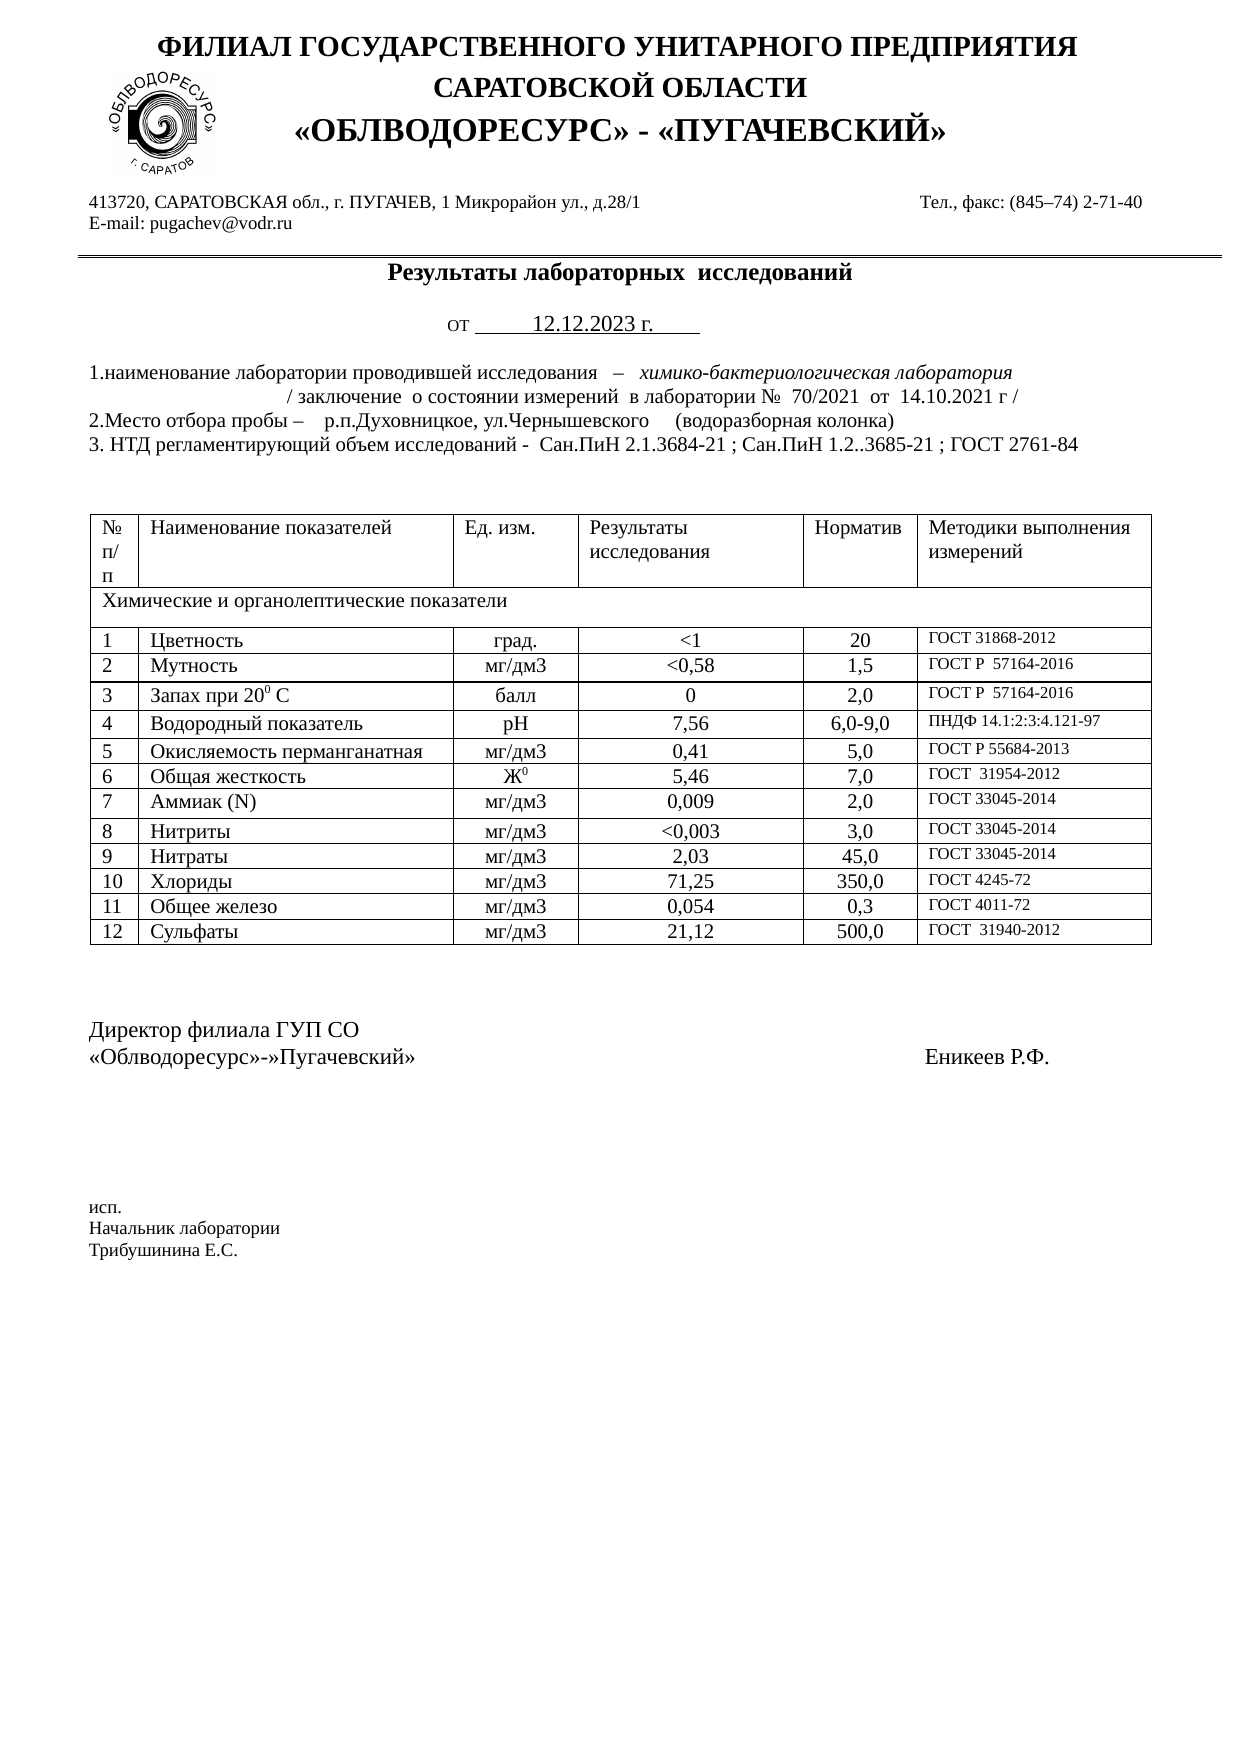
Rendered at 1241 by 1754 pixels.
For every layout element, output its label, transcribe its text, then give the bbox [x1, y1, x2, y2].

table_cell балл [454, 683, 578, 709]
table_cell Цветность [139, 628, 453, 652]
table_cell ГОСТ 31940-2012 [918, 920, 1151, 943]
text 2.Место отбора пробы – р.п.Духовницкое, ул.Чернышевского (водоразборная колонка) [89, 408, 1151, 432]
table_cell <0,003 [579, 819, 803, 843]
table_cell Нитраты [139, 844, 453, 868]
text ОТ 12.12.2023 г. [89, 310, 1151, 336]
table_header № п/п [91, 515, 138, 587]
table_cell Хлориды [139, 869, 453, 893]
table_cell мг/дм3 [454, 844, 578, 868]
table_cell мг/дм3 [454, 819, 578, 843]
table_cell 9 [91, 844, 138, 868]
table_cell 1 [91, 628, 138, 652]
table_cell град. [454, 628, 578, 652]
text «Облводоресурс»-»Пугачевский» Еникеев Р.Ф. [89, 1043, 1151, 1069]
table_cell ГОСТ 31868-2012 [918, 628, 1151, 652]
table_cell ГОСТ 4011-72 [918, 894, 1151, 918]
table_cell 10 [91, 869, 138, 893]
table_cell 0,3 [804, 894, 917, 918]
table_cell мг/дм3 [454, 789, 578, 818]
table_cell 5 [91, 739, 138, 763]
table_cell 0,41 [579, 739, 803, 763]
table_cell ГОСТ Р 57164-2016 [918, 683, 1151, 709]
table_cell Общее железо [139, 894, 453, 918]
table_cell ГОСТ 31954-2012 [918, 764, 1151, 788]
table_cell 7,56 [579, 711, 803, 738]
table_cell ГОСТ 4245-72 [918, 869, 1151, 893]
table_cell Тел., факс: (845–74) 2-71-40 [689, 191, 1222, 255]
table_cell 5,46 [579, 764, 803, 788]
table_cell 413720, САРАТОВСКАЯ обл., г. ПУГАЧЕВ, 1 Микрорайон ул., д.28/1 E-mail: pugachev@vodr.ru [78, 191, 689, 255]
text Трибушинина Е.С. [89, 1239, 1151, 1260]
table_cell 8 [91, 819, 138, 843]
table_header Ед. изм. [454, 515, 578, 587]
table_header [405, 148, 1222, 191]
text ФИЛИАЛ ГОСУДАРСТВЕННОГО УНИТАРНОГО ПРЕДПРИЯТИЯ [89, 29, 1151, 63]
table_cell мг/дм3 [454, 894, 578, 918]
table_cell Сульфаты [139, 920, 453, 943]
text 3. НТД регламентирующий объем исследований - Сан.ПиН 2.1.3684-21 ; Сан.ПиН 1.2..3685-21 ; ГОСТ 2761-84 [89, 432, 1151, 456]
table_cell 11 [91, 894, 138, 918]
table_cell 7,0 [804, 764, 917, 788]
table_cell Ж0 [454, 764, 578, 788]
table_cell 0,054 [579, 894, 803, 918]
table_cell 0,009 [579, 789, 803, 818]
table_cell <1 [579, 628, 803, 652]
table_header [78, 148, 405, 191]
table_cell Окисляемость перманганатная [139, 739, 453, 763]
table_cell 500,0 [804, 920, 917, 943]
table_cell 2,03 [579, 844, 803, 868]
table_cell ГОСТ Р 57164-2016 [918, 654, 1151, 681]
table_cell 12 [91, 920, 138, 943]
table_cell ГОСТ 33045-2014 [918, 789, 1151, 818]
table_header Наименование показателей [139, 515, 453, 587]
table_cell ГОСТ Р 55684-2013 [918, 739, 1151, 763]
table_cell ГОСТ 33045-2014 [918, 844, 1151, 868]
table_cell Химические и органолептические показатели [91, 588, 1151, 627]
table_cell Мутность [139, 654, 453, 681]
table_header Норматив [804, 515, 917, 587]
text САРАТОВСКОЙ ОБЛАСТИ [218, 70, 1151, 103]
table_cell Нитриты [139, 819, 453, 843]
table_cell 7 [91, 789, 138, 818]
text Начальник лаборатории [89, 1217, 1151, 1239]
text Директор филиала ГУП СО [89, 1016, 1151, 1043]
text исп. [89, 1196, 1151, 1217]
table_cell мг/дм3 [454, 739, 578, 763]
table_cell 6 [91, 764, 138, 788]
table_cell 5,0 [804, 739, 917, 763]
table_cell 1,5 [804, 654, 917, 681]
table_cell 350,0 [804, 869, 917, 893]
table_cell мг/дм3 [454, 654, 578, 681]
text «облводоРЕСУРС» - «ПУГАЧЕВСКИЙ» [218, 110, 1151, 148]
picture [108, 68, 217, 177]
text [89, 70, 107, 103]
table_header Результаты исследования [579, 515, 803, 587]
table_cell Аммиак (N) [139, 789, 453, 818]
table_cell 45,0 [804, 844, 917, 868]
table_cell <0,58 [579, 654, 803, 681]
table_cell 71,25 [579, 869, 803, 893]
table_cell рН [454, 711, 578, 738]
table_cell ГОСТ 33045-2014 [918, 819, 1151, 843]
table_cell 6,0-9,0 [804, 711, 917, 738]
table_cell Общая жесткость [139, 764, 453, 788]
text Результаты лабораторных исследований [89, 258, 1151, 286]
table_cell мг/дм3 [454, 869, 578, 893]
table_cell ПНДФ 14.1:2:3:4.121-97 [918, 711, 1151, 738]
table_cell 20 [804, 628, 917, 652]
table_cell 2 [91, 654, 138, 681]
table_header Методики выполнения измерений [918, 515, 1151, 587]
table_cell 3 [91, 683, 138, 709]
table_cell 21,12 [579, 920, 803, 943]
table_cell мг/дм3 [454, 920, 578, 943]
text / заключение о состоянии измерений в лаборатории № 70/2021 от 14.10.2021 г / [89, 384, 1151, 408]
table_cell 0 [579, 683, 803, 709]
table_cell 2,0 [804, 683, 917, 709]
table_cell Водородный показатель [139, 711, 453, 738]
table_cell 2,0 [804, 789, 917, 818]
table_cell Запах при 200 С [139, 683, 453, 709]
table_cell 3,0 [804, 819, 917, 843]
text [89, 110, 107, 148]
text 1.наименование лаборатории проводившей исследования – химико-бактериологическая лаборатория [89, 360, 1151, 384]
table_cell 4 [91, 711, 138, 738]
